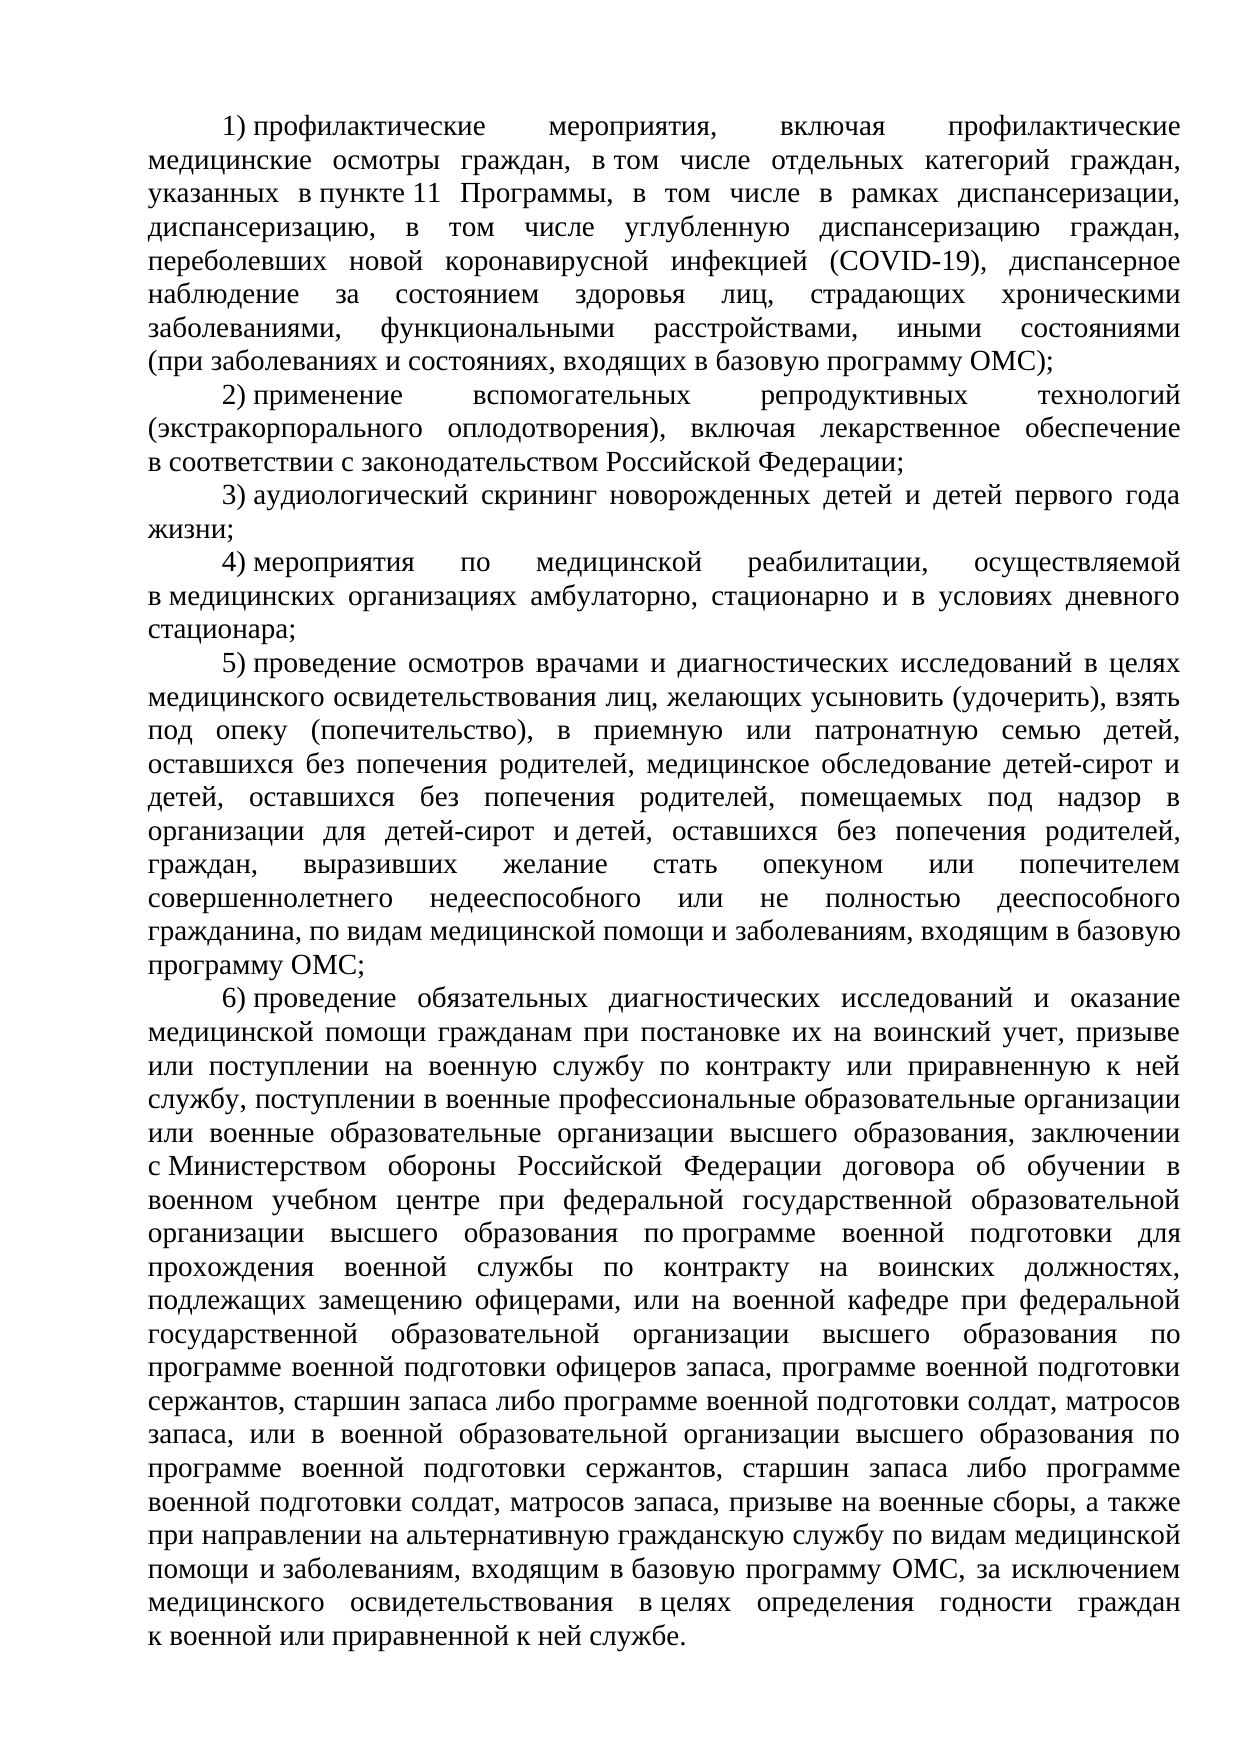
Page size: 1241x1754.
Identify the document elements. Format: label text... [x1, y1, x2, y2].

text 1) профилактические мероприятия, включая профилактические медицинские осмотры граждан, в том числе отдельных категорий граждан, указанных в пункте 11 Программы, в том числе в рамках диспансеризации, диспансеризацию, в том числе углубленную диспансеризацию граждан, переболевших новой коронавирусной инфекцией (COVID-19), диспансерное наблюдение за состоянием здоровья лиц, страдающих хроническими заболеваниями, функциональными расстройствами, иными состояниями (при заболеваниях и состояниях, входящих в базовую программу ОМС); [148, 108, 1181, 377]
text 6) проведение обязательных диагностических исследований и оказание медицинской помощи гражданам при постановке их на воинский учет, призыве или поступлении на военную службу по контракту или приравненную к ней службу, поступлении в военные профессиональные образовательные организации или военные образовательные организации высшего образования, заключении с Министерством обороны Российской Федерации договора об обучении в военном учебном центре при федеральной государственной образовательной организации высшего образования по программе военной подготовки для прохождения военной службы по контракту на воинских должностях, подлежащих замещению офицерами, или на военной кафедре при федеральной государственной образовательной организации высшего образования по программе военной подготовки офицеров запаса, программе военной подготовки сержантов, старшин запаса либо программе военной подготовки солдат, матросов запаса, или в военной образовательной организации высшего образования по программе военной подготовки сержантов, старшин запаса либо программе военной подготовки солдат, матросов запаса, призыве на военные сборы, а также при направлении на альтернативную гражданскую службу по видам медицинской помощи и заболеваниям, входящим в базовую программу ОМС, за исключением медицинского освидетельствования в целях определения годности граждан к военной или приравненной к ней службе. [148, 981, 1181, 1651]
text 2) применение вспомогательных репродуктивных технологий (экстракорпорального оплодотворения), включая лекарственное обеспечение в соответствии с законодательством Российской Федерации; [148, 377, 1181, 477]
text 5) проведение осмотров врачами и диагностических исследований в целях медицинского освидетельствования лиц, желающих усыновить (удочерить), взять под опеку (попечительство), в приемную или патронатную семью детей, оставшихся без попечения родителей, медицинское обследование детей-сирот и детей, оставшихся без попечения родителей, помещаемых под надзор в организации для детей-сирот и детей, оставшихся без попечения родителей, граждан, выразивших желание стать опекуном или попечителем совершеннолетнего недееспособного или не полностью дееспособного гражданина, по видам медицинской помощи и заболеваниям, входящим в базовую программу ОМС; [148, 645, 1181, 981]
text 3) аудиологический скрининг новорожденных детей и детей первого года жизни; [148, 477, 1181, 544]
text 4) мероприятия по медицинской реабилитации, осуществляемой в медицинских организациях амбулаторно, стационарно и в условиях дневного стационара; [148, 544, 1181, 645]
